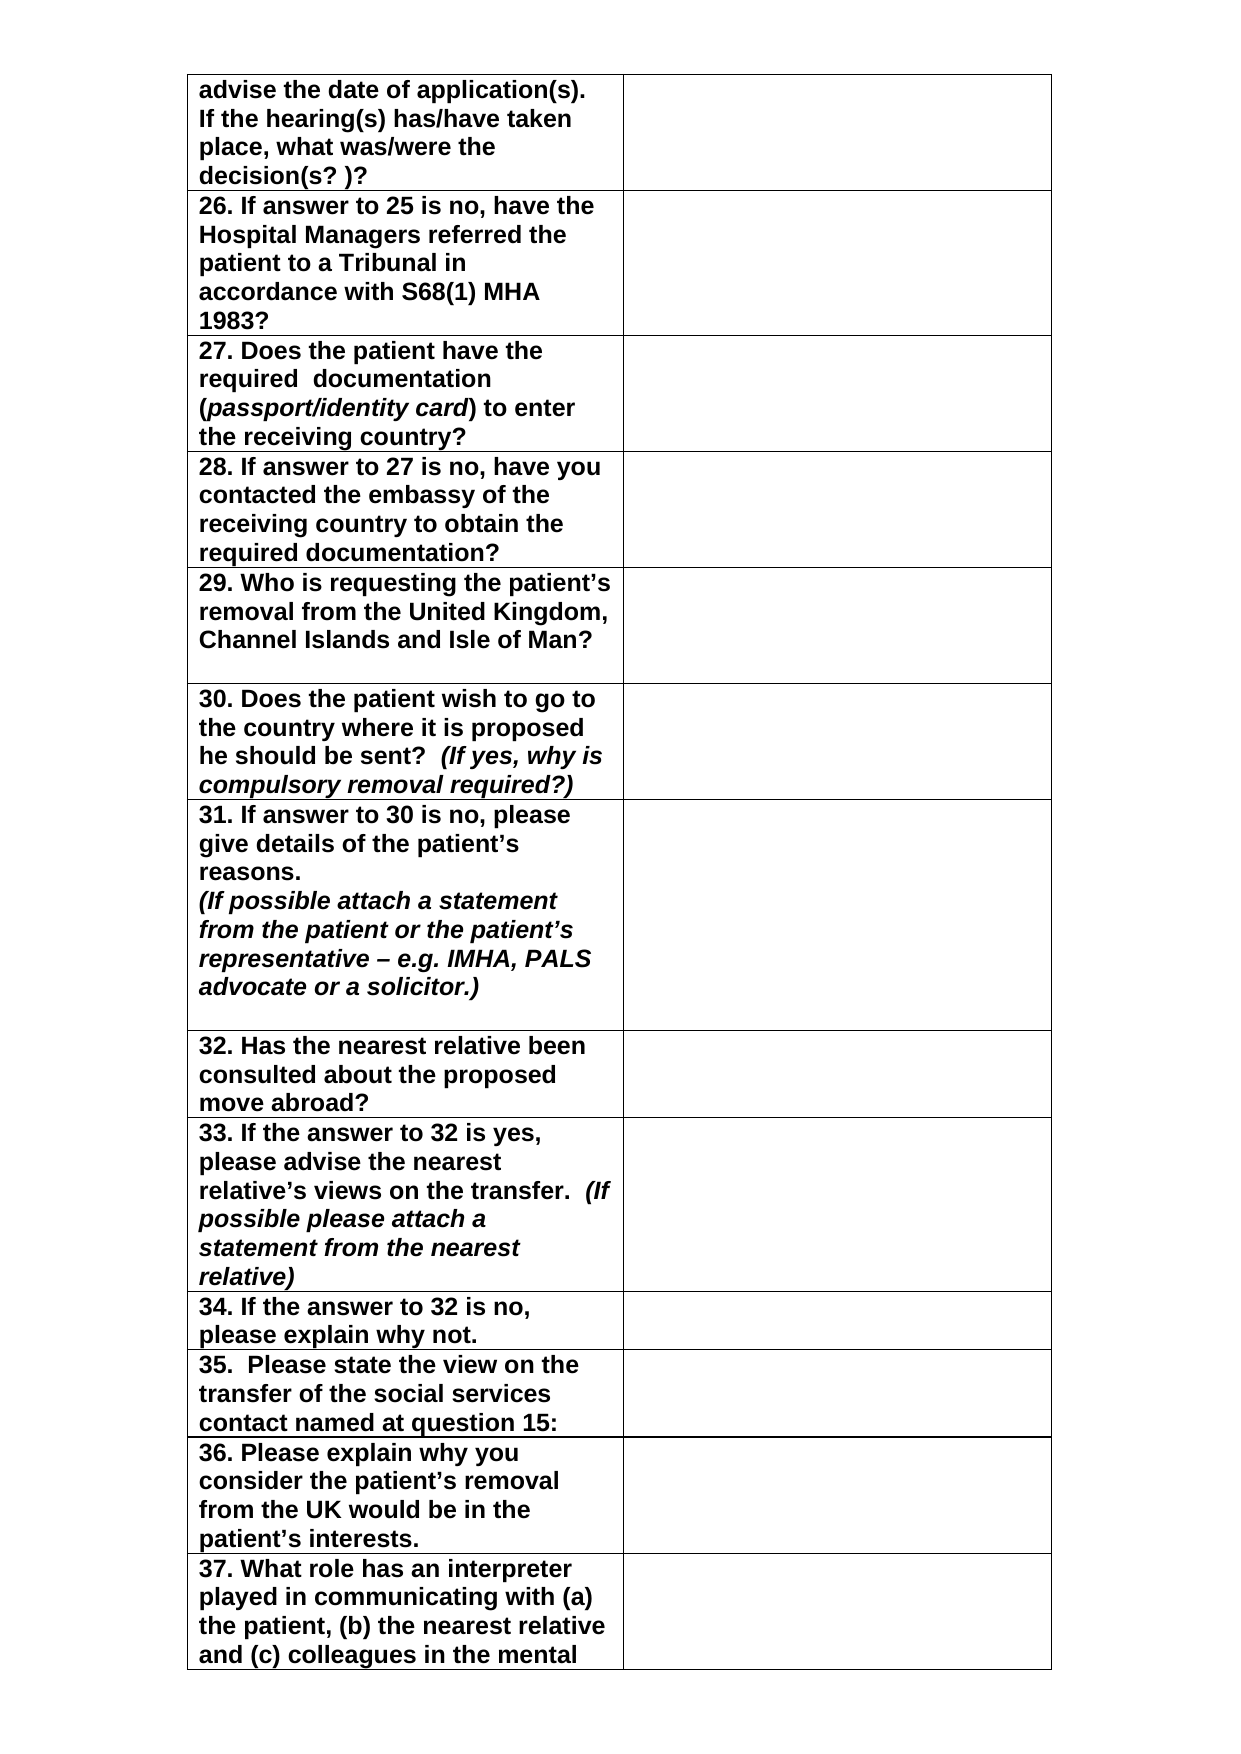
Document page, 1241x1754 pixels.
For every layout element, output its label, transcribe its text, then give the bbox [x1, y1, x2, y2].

table_cell 35. Please state the view on the transfer of the social services contact named at question 15: [188, 1350, 623, 1436]
table_cell [624, 1118, 1051, 1291]
table_cell 28. If answer to 27 is no, have you contacted the embassy of the receiving country to obtain the required documentation? [188, 452, 623, 567]
table_cell [624, 1350, 1051, 1436]
table_cell [624, 452, 1051, 567]
table_cell 31. If answer to 30 is no, please give details of the patient’s reasons. (If possible attach a statement from the patient or the patient’s representative – e.g. IMHA, PALS advocate or a solicitor.) [188, 800, 623, 1030]
table_cell 37. What role has an interpreter played in communicating with (a) the patient, (b) the nearest relative and (c) colleagues in the mental [188, 1554, 623, 1668]
table_cell [624, 568, 1051, 683]
table_cell advise the date of application(s). If the hearing(s) has/have taken place, what was/were the decision(s? )? [188, 75, 623, 190]
table_cell [624, 1031, 1051, 1117]
table_cell [624, 191, 1051, 334]
table_cell 34. If the answer to 32 is no, please explain why not. [188, 1292, 623, 1349]
table_cell [624, 800, 1051, 1030]
table_cell [624, 336, 1051, 451]
table_cell 27. Does the patient have the required documentation (passport/identity card) to enter the receiving country? [188, 336, 623, 451]
table_cell [624, 1554, 1051, 1668]
table_cell [624, 1292, 1051, 1349]
table_cell [624, 1438, 1051, 1552]
table_cell 32. Has the nearest relative been consulted about the proposed move abroad? [188, 1031, 623, 1117]
table_cell 26. If answer to 25 is no, have the Hospital Managers referred the patient to a Tribunal in accordance with S68(1) MHA 1983?A M [188, 191, 623, 334]
table_cell [624, 684, 1051, 799]
table_cell 30. Does the patient wish to go to the country where it is proposed he should be sent? (If yes, why is compulsory removal required?) [188, 684, 623, 799]
table_cell [624, 75, 1051, 190]
table_cell 29. Who is requesting the patient’s removal from the United Kingdom, Channel Islands and Isle of Man? [188, 568, 623, 683]
table_cell 36. Please explain why you consider the patient’s removal from the UK would be in the patient’s interests. [188, 1438, 623, 1552]
table_cell 33. If the answer to 32 is yes, please advise the nearest relative’s views on the transfer. (If possible please attach a statement from the nearest relative) [188, 1118, 623, 1291]
